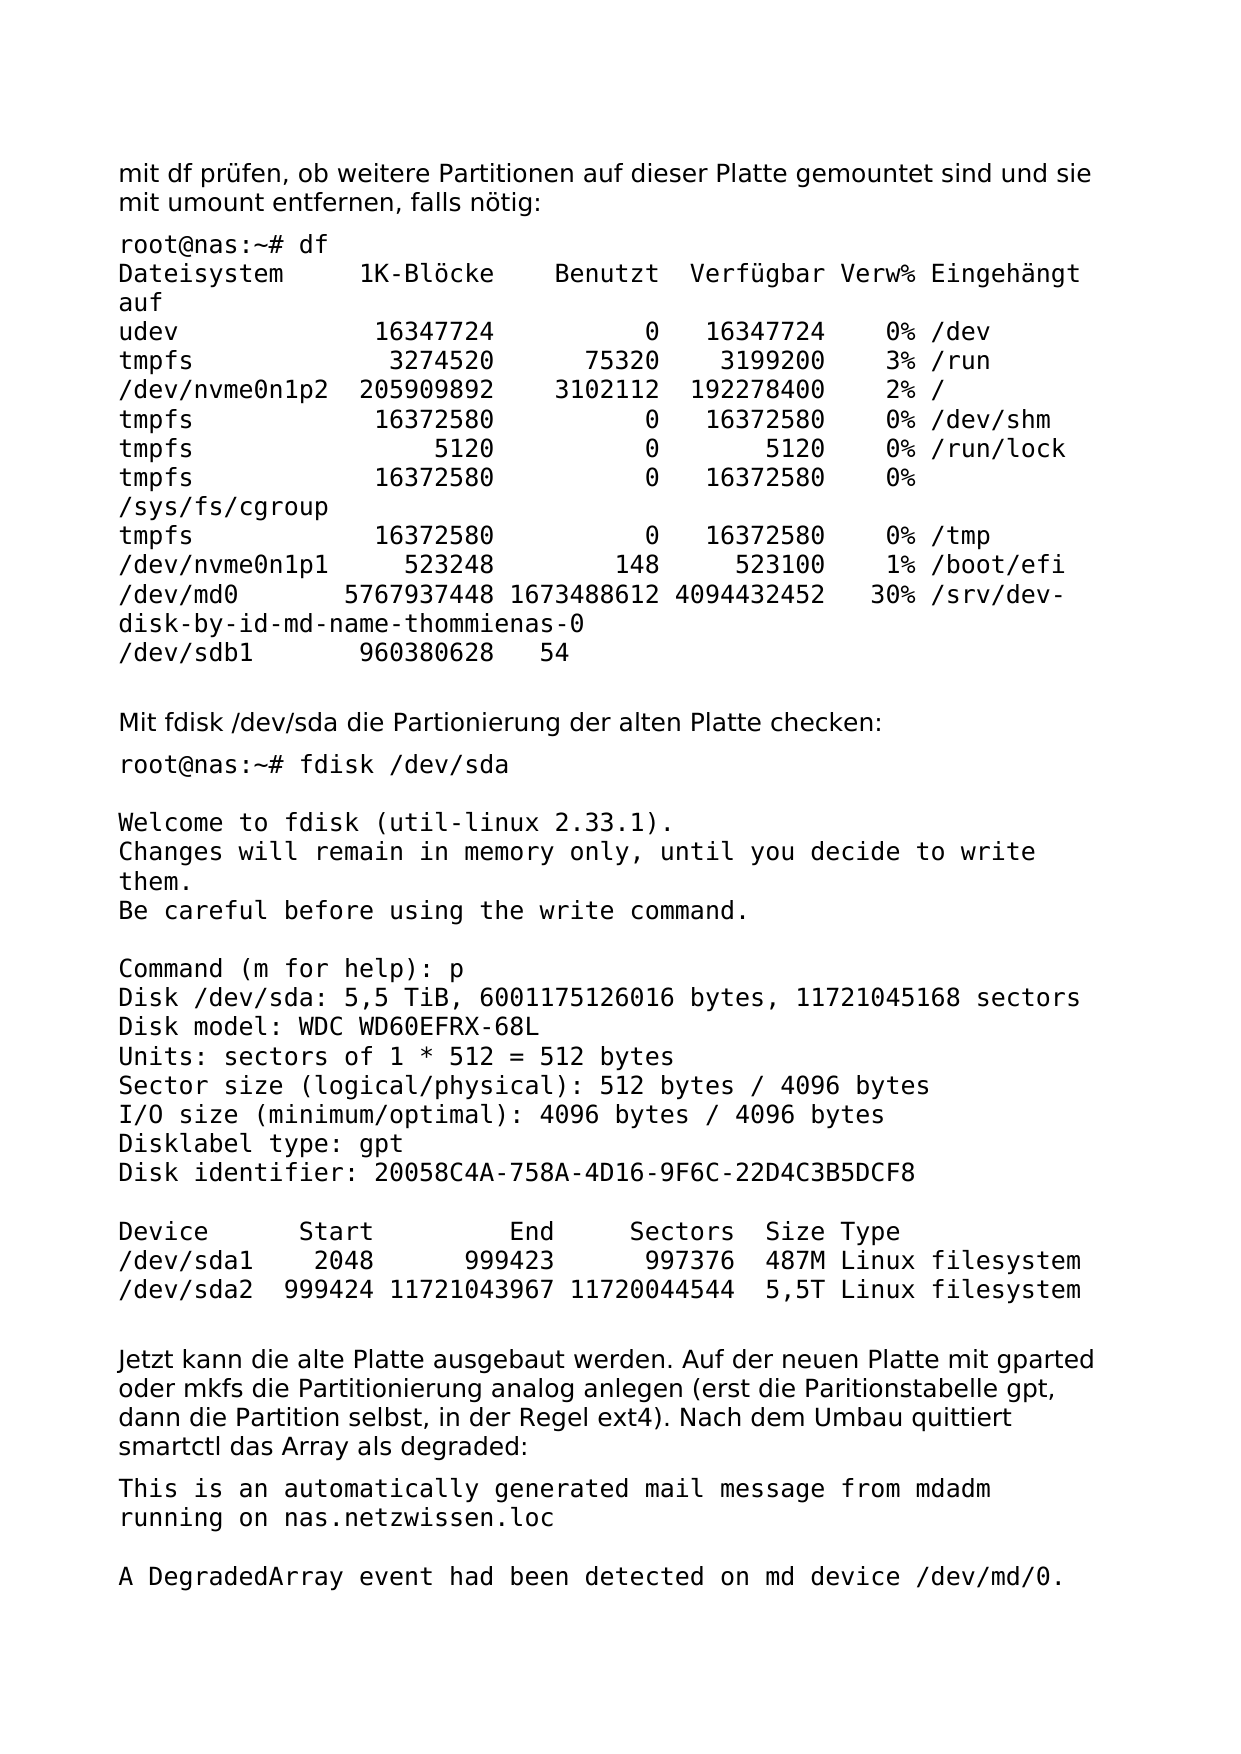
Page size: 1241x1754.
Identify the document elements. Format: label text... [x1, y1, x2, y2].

text root@nas:~# df Dateisystem 1K-Blöcke Benutzt Verfügbar Verw% Eingehängt auf udev 16347724 0 16347724 0% /dev tmpfs 3274520 75320 3199200 3% /run /dev/nvme0n1p2 205909892 3102112 192278400 2% / tmpfs 16372580 0 16372580 0% /dev/shm tmpfs 5120 0 5120 0% /run/lock tmpfs 16372580 0 16372580 0% /sys/fs/cgroup tmpfs 16372580 0 16372580 0% /tmp /dev/nvme0n1p1 523248 148 523100 1% /boot/efi /dev/md0 5767937448 1673488612 4094432452 30% /srv/dev-disk-by-id-md-name-thommienas-0 /dev/sdb1 960380628 54 [118, 230, 1122, 697]
text [118, 118, 1122, 147]
text Jetzt kann die alte Platte ausgebaut werden. Auf der neuen Platte mit gparted oder mkfs die Partitionierung analog anlegen (erst die Paritionstabelle gpt, dann die Partition selbst, in der Regel ext4). Nach dem Umbau quittiert smartctl das Array als degraded: [118, 1345, 1122, 1462]
text This is an automatically generated mail message from mdadm running on nas.netzwissen.loc A DegradedArray event had been detected on md device /dev/md/0. [118, 1474, 1122, 1620]
text mit df prüfen, ob weitere Partitionen auf dieser Platte gemountet sind und sie mit umount entfernen, falls nötig: [118, 159, 1122, 217]
text Mit fdisk /dev/sda die Partionierung der alten Platte checken: [118, 708, 1122, 737]
text root@nas:~# fdisk /dev/sda Welcome to fdisk (util-linux 2.33.1). Changes will remain in memory only, until you decide to write them. Be careful before using the write command. Command (m for help): p Disk /dev/sda: 5,5 TiB, 6001175126016 bytes, 11721045168 sectors Disk model: WDC WD60EFRX-68L Units: sectors of 1 * 512 = 512 bytes Sector size (logical/physical): 512 bytes / 4096 bytes I/O size (minimum/optimal): 4096 bytes / 4096 bytes Disklabel type: gpt Disk identifier: 20058C4A-758A-4D16-9F6C-22D4C3B5DCF8 Device Start End Sectors Size Type /dev/sda1 2048 999423 997376 487M Linux filesystem /dev/sda2 999424 11721043967 11720044544 5,5T Linux filesystem [118, 750, 1122, 1333]
